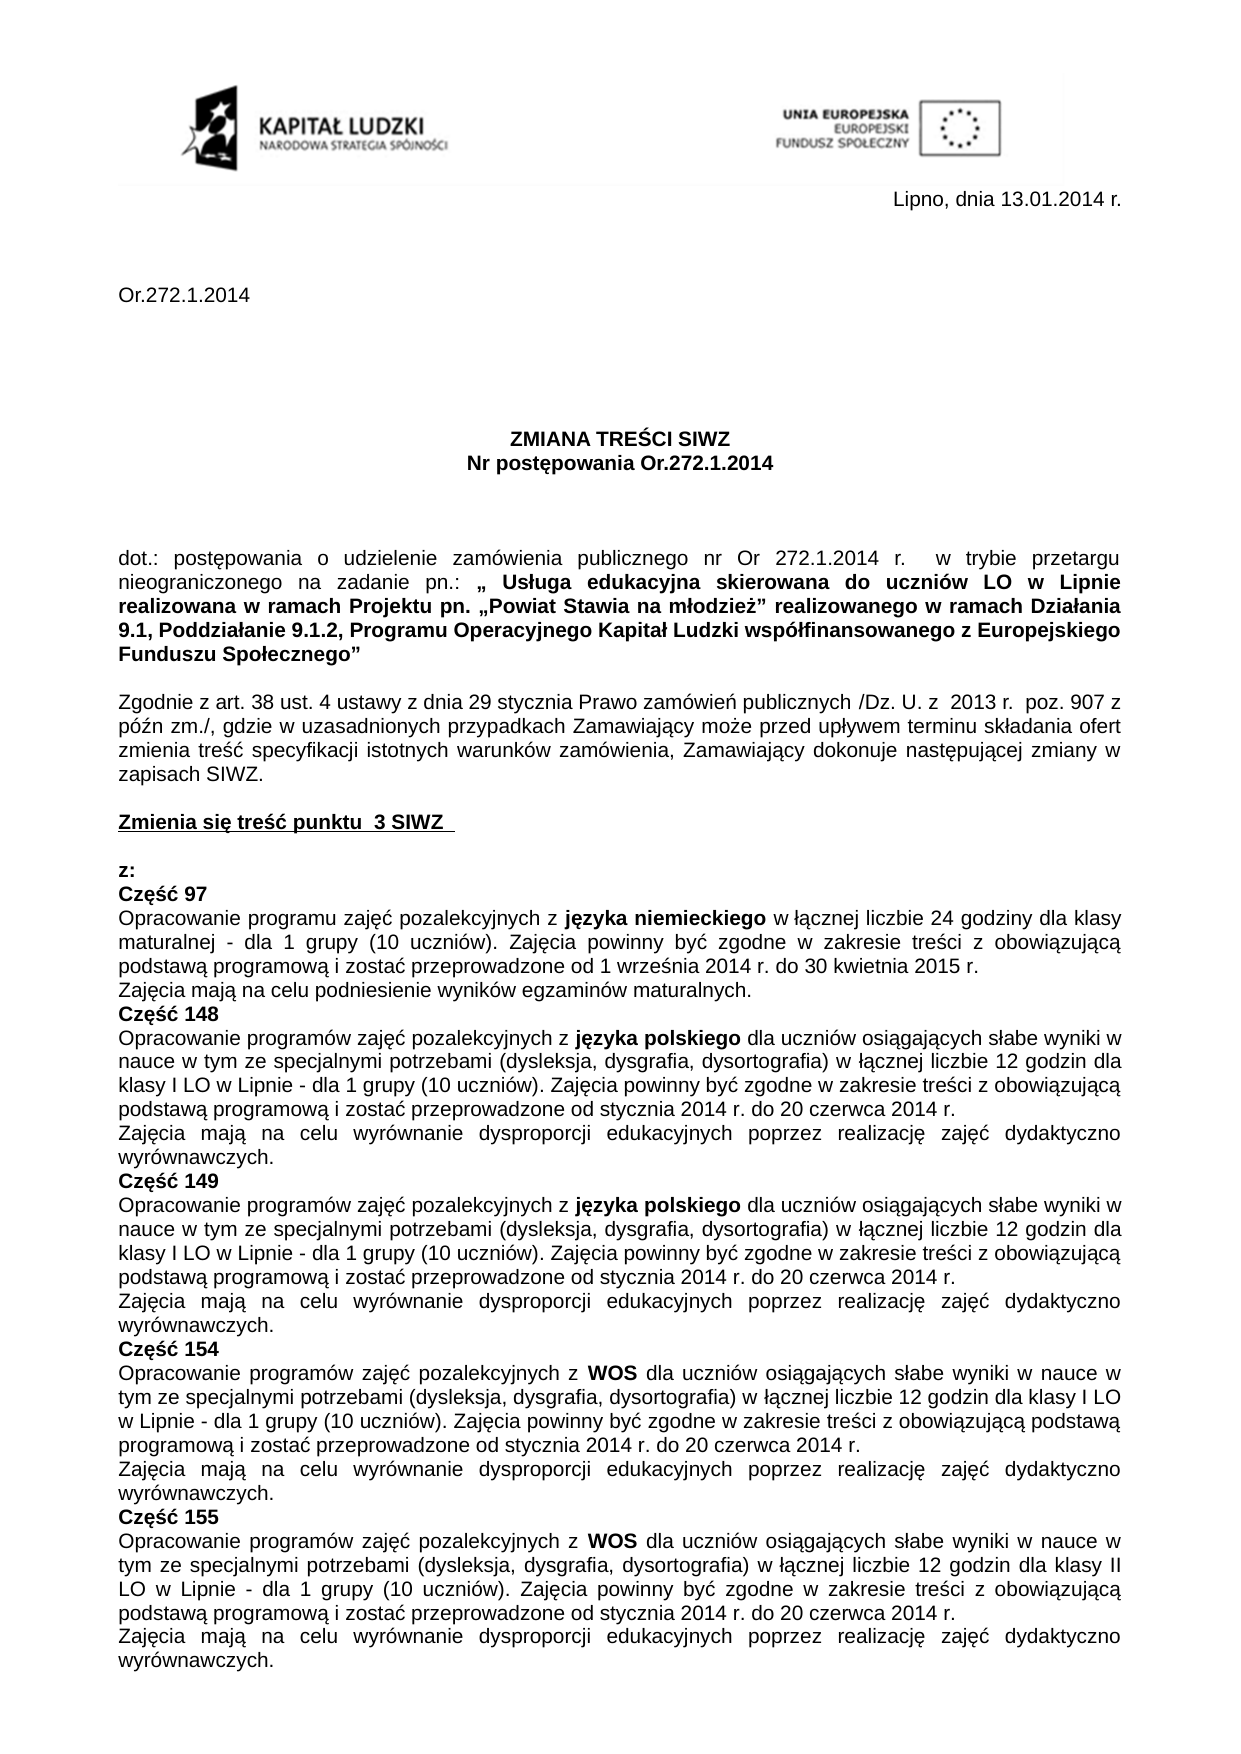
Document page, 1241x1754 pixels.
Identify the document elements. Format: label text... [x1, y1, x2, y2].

text Zajęcia mają na celu wyrównanie dysproporcji edukacyjnych poprzez realizację zajęć dydaktyczno wyrównawczych. [118, 1457, 1122, 1504]
text Zajęcia mają na celu wyrównanie dysproporcji edukacyjnych poprzez realizację zajęć dydaktyczno wyrównawczych. [118, 1289, 1122, 1337]
text Nr postępowania Or.272.1.2014 [118, 450, 1122, 474]
text ZMIANA TREŚCI SIWZ [118, 426, 1122, 450]
text Opracowanie programów zajęć pozalekcyjnych z języka polskiego dla uczniów osiągających słabe wyniki w nauce w tym ze specjalnymi potrzebami (dysleksja, dysgrafia, dysortografia) w łącznej liczbie 12 godzin dla klasy I LO w Lipnie - dla 1 grupy (10 uczniów). Zajęcia powinny być zgodne w zakresie treści z obowiązującą podstawą programową i zostać przeprowadzone od stycznia 2014 r. do 20 czerwca 2014 r. [118, 1025, 1122, 1121]
text Część 154 [118, 1337, 1122, 1361]
text Część 155 [118, 1504, 1122, 1528]
text Opracowanie programu zajęć pozalekcyjnych z języka niemieckiego w łącznej liczbie 24 godziny dla klasy maturalnej - dla 1 grupy (10 uczniów). Zajęcia powinny być zgodne w zakresie treści z obowiązującą podstawą programową i zostać przeprowadzone od 1 września 2014 r. do 30 kwietnia 2015 r. [118, 906, 1122, 977]
text Część 97 [118, 882, 1122, 906]
text Zmienia się treść punktu 3 SIWZ [118, 810, 1122, 834]
text dot.: postępowania o udzielenie zamówienia publicznego nr Or 272.1.2014 r. w trybie przetargu nieograniczonego na zadanie pn.: „ Usługa edukacyjna skierowana do uczniów LO w Lipnie realizowana w ramach Projektu pn. „Powiat Stawia na młodzież” realizowanego w ramach Działania 9.1, Poddziałanie 9.1.2, Programu Operacyjnego Kapitał Ludzki współfinansowanego z Europejskiego Funduszu Społecznego” [118, 546, 1122, 666]
text Część 149 [118, 1169, 1122, 1193]
text Opracowanie programów zajęć pozalekcyjnych z WOS dla uczniów osiągających słabe wyniki w nauce w tym ze specjalnymi potrzebami (dysleksja, dysgrafia, dysortografia) w łącznej liczbie 12 godzin dla klasy II LO w Lipnie - dla 1 grupy (10 uczniów). Zajęcia powinny być zgodne w zakresie treści z obowiązującą podstawą programową i zostać przeprowadzone od stycznia 2014 r. do 20 czerwca 2014 r. [118, 1528, 1122, 1624]
text Zgodnie z art. 38 ust. 4 ustawy z dnia 29 stycznia Prawo zamówień publicznych /Dz. U. z 2013 r. poz. 907 z późn zm./, gdzie w uzasadnionych przypadkach Zamawiający może przed upływem terminu składania ofert zmienia treść specyfikacji istotnych warunków zamówienia, Zamawiający dokonuje następującej zmiany w zapisach SIWZ. [118, 690, 1122, 786]
text Zajęcia mają na celu podniesienie wyników egzaminów maturalnych. [118, 977, 1122, 1001]
text Zajęcia mają na celu wyrównanie dysproporcji edukacyjnych poprzez realizację zajęć dydaktyczno wyrównawczych. [118, 1624, 1122, 1672]
text Opracowanie programów zajęć pozalekcyjnych z WOS dla uczniów osiągających słabe wyniki w nauce w tym ze specjalnymi potrzebami (dysleksja, dysgrafia, dysortografia) w łącznej liczbie 12 godzin dla klasy I LO w Lipnie - dla 1 grupy (10 uczniów). Zajęcia powinny być zgodne w zakresie treści z obowiązującą podstawą programową i zostać przeprowadzone od stycznia 2014 r. do 20 czerwca 2014 r. [118, 1361, 1122, 1457]
text Lipno, dnia 13.01.2014 r. [118, 187, 1122, 211]
text z: [118, 858, 1122, 882]
text Opracowanie programów zajęć pozalekcyjnych z języka polskiego dla uczniów osiągających słabe wyniki w nauce w tym ze specjalnymi potrzebami (dysleksja, dysgrafia, dysortografia) w łącznej liczbie 12 godzin dla klasy I LO w Lipnie - dla 1 grupy (10 uczniów). Zajęcia powinny być zgodne w zakresie treści z obowiązującą podstawą programową i zostać przeprowadzone od stycznia 2014 r. do 20 czerwca 2014 r. [118, 1193, 1122, 1289]
text Część 148 [118, 1001, 1122, 1025]
text Zajęcia mają na celu wyrównanie dysproporcji edukacyjnych poprzez realizację zajęć dydaktyczno wyrównawczych. [118, 1121, 1122, 1169]
text Or.272.1.2014 [118, 283, 1122, 307]
